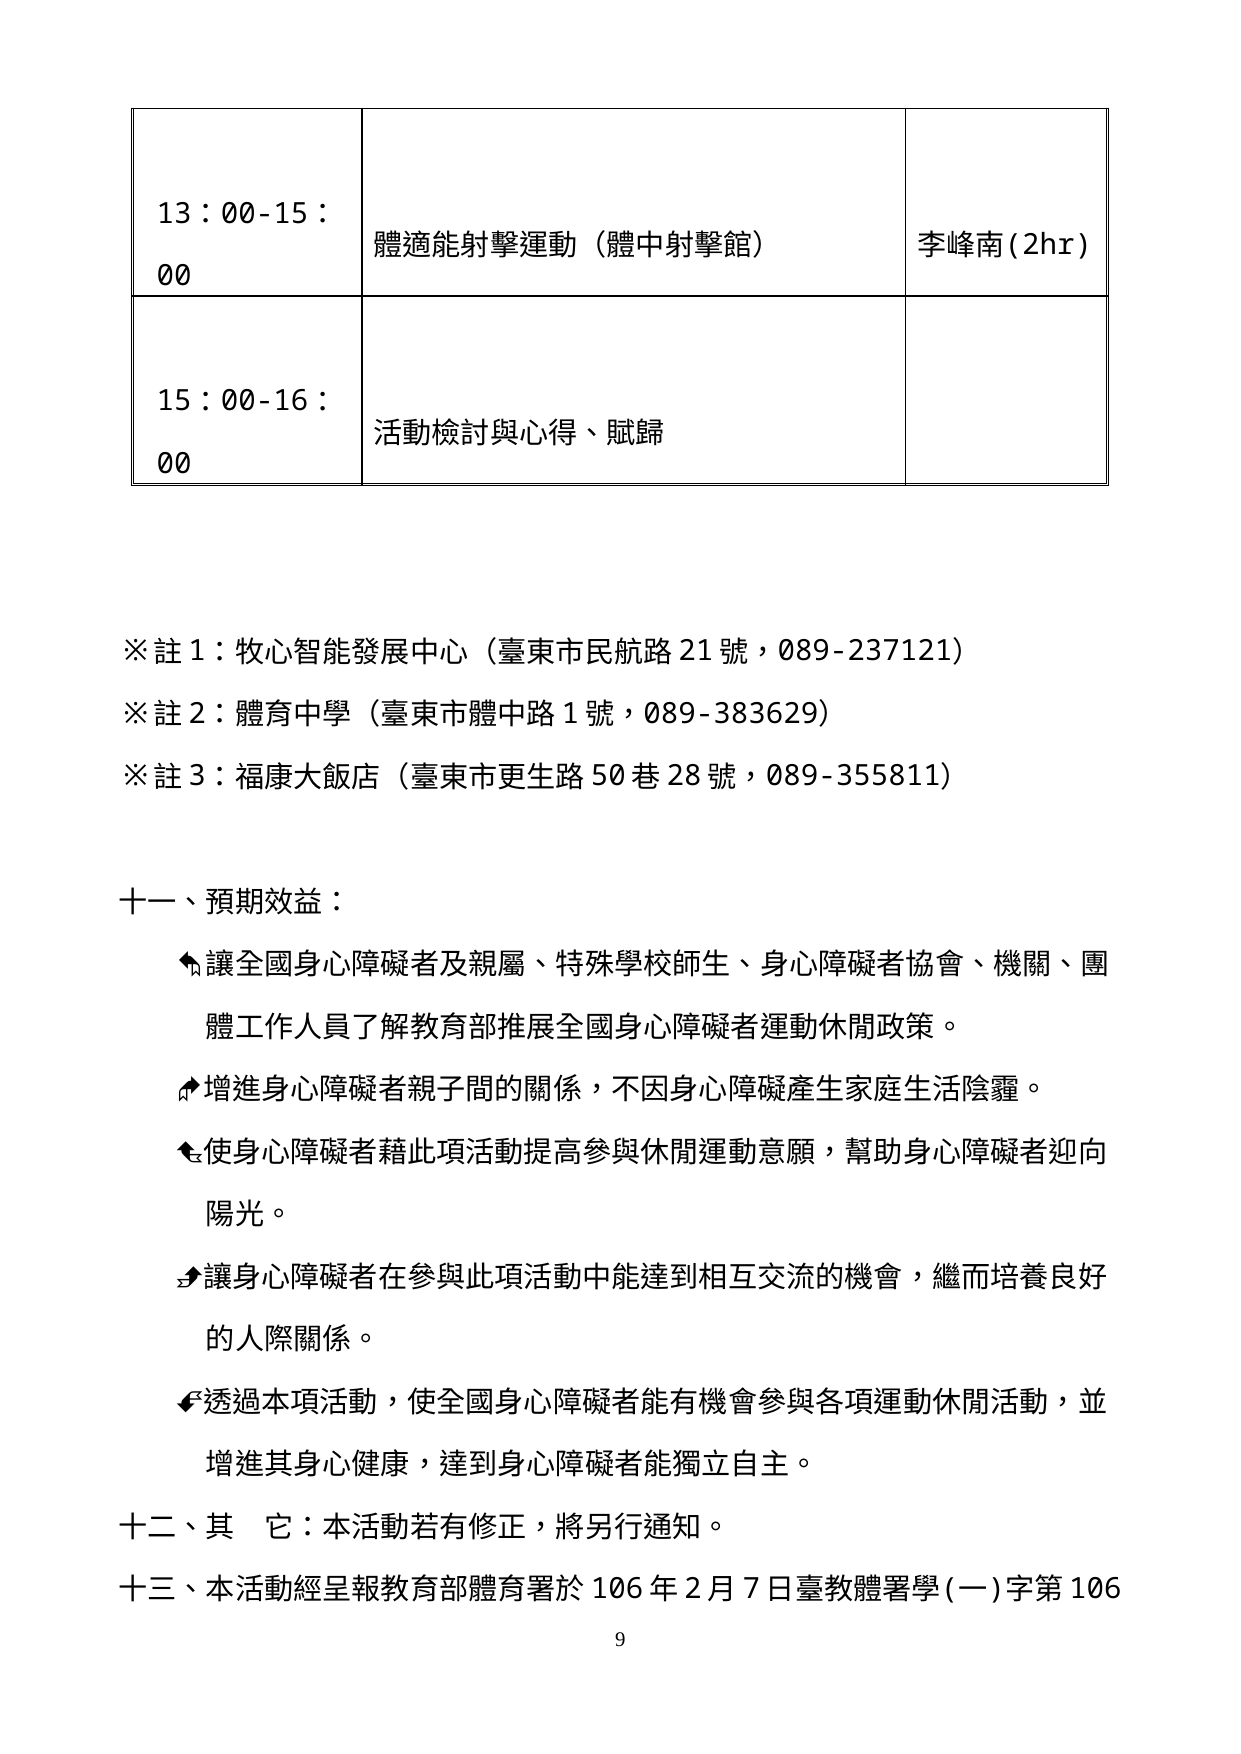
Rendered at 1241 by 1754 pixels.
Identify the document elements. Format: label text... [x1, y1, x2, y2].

text 體工作人員了解教育部推展全國身心障礙者運動休閒政策。 [118, 983, 1122, 1045]
text 的人際關係。 [118, 1295, 1122, 1358]
text ※註2：體育中學（臺東市體中路1號，089-383629） [118, 670, 1122, 733]
text 陽光。 [118, 1170, 1122, 1233]
text 增進身心障礙者親子間的關係，不因身心障礙產生家庭生活陰霾。 [118, 1045, 1122, 1108]
text 使身心障礙者藉此項活動提高參與休閒運動意願，幫助身心障礙者迎向 [118, 1108, 1122, 1170]
text ※註1：牧心智能發展中心（臺東市民航路21號，089-237121） [118, 608, 1122, 670]
table_cell 體適能射擊運動（體中射擊館） [363, 109, 905, 295]
text 讓全國身心障礙者及親屬、特殊學校師生、身心障礙者協會、機關、團 [118, 920, 1122, 983]
table_cell 活動檢討與心得、賦歸 [363, 297, 905, 483]
table_cell [906, 297, 1106, 483]
text 透過本項活動，使全國身心障礙者能有機會參與各項運動休閒活動，並 [118, 1358, 1122, 1420]
table_cell 李峰南(2hr) [906, 109, 1106, 295]
text 增進其身心健康，達到身心障礙者能獨立自主。 [118, 1420, 1122, 1483]
table_cell 13：00-15：00 [134, 109, 361, 295]
text 十一、預期效益： [118, 858, 1122, 920]
text ※註3：福康大飯店（臺東市更生路50巷28號，089-355811） [118, 733, 1122, 795]
text 十二、其 它：本活動若有修正，將另行通知。 [118, 1483, 1122, 1545]
text 十三、本活動經呈報教育部體育署於106年2月7日臺教體署學(一)字第106 [118, 1545, 1122, 1608]
table_cell 15：00-16：00 [134, 297, 361, 483]
text 讓身心障礙者在參與此項活動中能達到相互交流的機會，繼而培養良好 [118, 1233, 1122, 1295]
